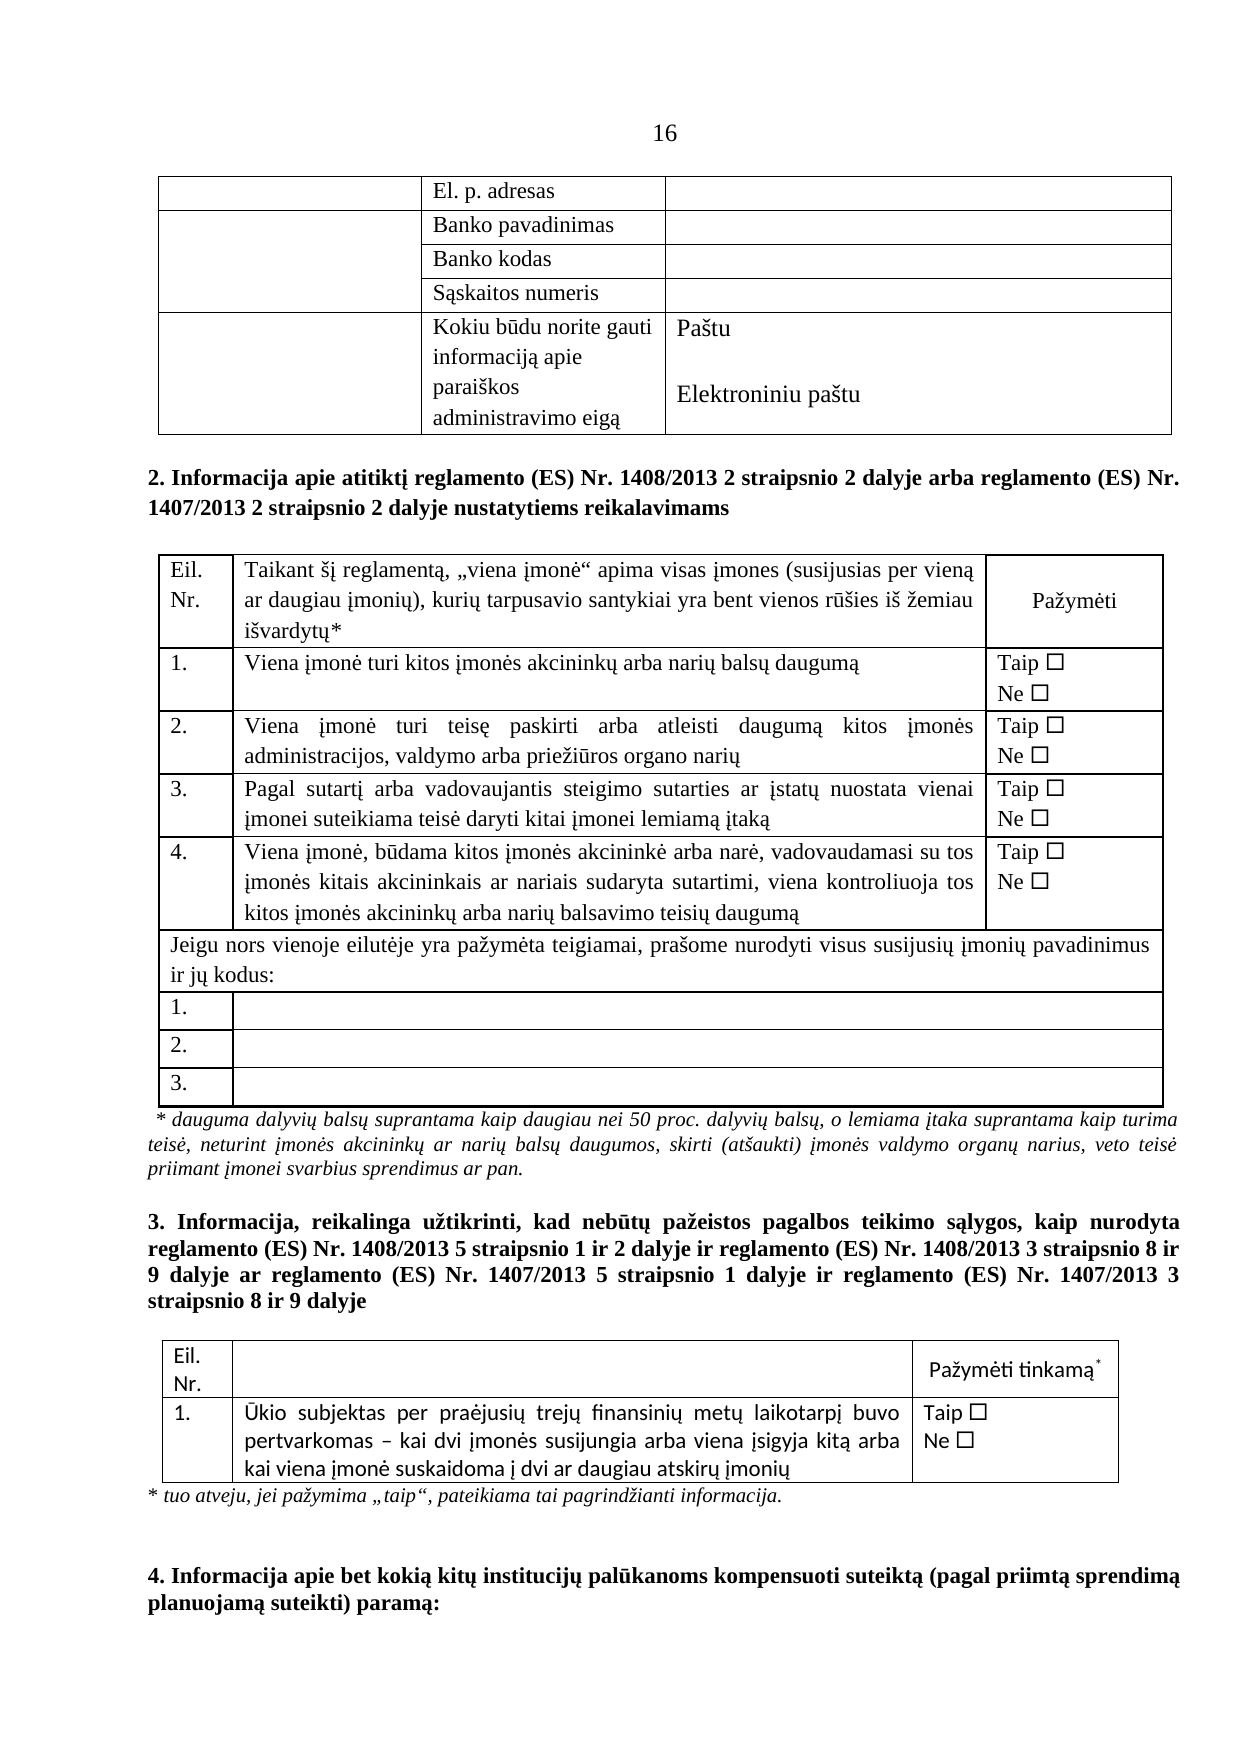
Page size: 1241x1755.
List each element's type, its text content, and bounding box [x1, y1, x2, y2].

table_cell 3. [160, 775, 232, 836]
table_cell Banko kodas [422, 245, 665, 278]
text 4. Informacija apie bet kokią kitų institucijų palūkanoms kompensuoti suteiktą (pagal priimtą sprendimą planuojamą suteikti) paramą: [148, 1562, 1181, 1615]
table_cell Ūkio subjektas per praėjusių trejų finansinių metų laikotarpį buvo pertvarkomas – kai dvi įmonės susijungia arba viena įsigyja kitą arba kai viena įmonė suskaidoma į dvi ar daugiau atskirų įmonių [233, 1398, 912, 1482]
table_cell Taip  Ne  [987, 649, 1162, 710]
text * dauguma dalyvių balsų suprantama kaip daugiau nei 50 proc. dalyvių balsų, o lemiama įtaka suprantama kaip turima teisė, neturint įmonės akcininkų ar narių balsų daugumos, skirti (atšaukti) įmonės valdymo organų narius, veto teisė priimant įmonei svarbius sprendimus ar pan. [148, 1107, 1181, 1179]
table_header Pažymėti [987, 556, 1162, 647]
text * tuo atveju, jei pažymima „taip“, pateikiama tai pagrindžianti informacija. [148, 1483, 1181, 1507]
table_cell [159, 211, 421, 312]
table_cell 1. [160, 993, 232, 1029]
table_cell [234, 1068, 1162, 1105]
table_header Eil. Nr. [163, 1341, 232, 1397]
table_cell [666, 211, 1171, 244]
text 3. Informacija, reikalinga užtikrinti, kad nebūtų pažeistos pagalbos teikimo sąlygos, kaip nurodyta reglamento (ES) Nr. 1408/2013 5 straipsnio 1 ir 2 dalyje ir reglamento (ES) Nr. 1408/2013 3 straipsnio 8 ir 9 dalyje ar reglamento (ES) Nr. 1407/2013 5 straipsnio 1 dalyje ir reglamento (ES) Nr. 1407/2013 3 straipsnio 8 ir 9 dalyje [148, 1208, 1181, 1314]
table_cell 4. [160, 838, 232, 929]
table_cell [666, 279, 1171, 312]
table_header [233, 1341, 912, 1397]
table_cell 3. [160, 1069, 232, 1105]
table_cell [234, 1030, 1162, 1067]
table_header Eil. Nr. [160, 556, 232, 647]
table_cell Taip  Ne  [913, 1398, 1118, 1482]
table_cell 2. [160, 1031, 232, 1067]
table_cell [234, 993, 1162, 1029]
table_header Taikant šį reglamentą, „viena įmonė“ apima visas įmones (susijusias per vieną ar daugiau įmonių), kurių tarpusavio santykiai yra bent vienos rūšies iš žemiau išvardytų* [234, 555, 985, 647]
table_cell Taip  Ne  [987, 838, 1162, 929]
table_cell Viena įmonė, būdama kitos įmonės akcininkė arba narė, vadovaudamasi su tos įmonės kitais akcininkais ar nariais sudaryta sutartimi, viena kontroliuoja tos kitos įmonės akcininkų arba narių balsavimo teisių daugumą [234, 837, 985, 929]
table_cell Viena įmonė turi teisę paskirti arba atleisti daugumą kitos įmonės administracijos, valdymo arba priežiūros organo narių [234, 711, 985, 773]
table_cell Pagal sutartį arba vadovaujantis steigimo sutarties ar įstatų nuostata vienai įmonei suteikiama teisė daryti kitai įmonei lemiamą įtaką [234, 774, 985, 836]
table_header Pažymėti tinkamą* [913, 1341, 1118, 1397]
table_cell [666, 177, 1171, 210]
table_cell Taip  Ne  [987, 712, 1162, 773]
table_cell Taip  Ne  [987, 775, 1162, 836]
table_cell Kokiu būdu norite gauti informaciją apie paraiškos administravimo eigą [422, 313, 665, 434]
table_cell [159, 313, 421, 434]
table_cell El. p. adresas [422, 177, 665, 210]
table_header [159, 177, 421, 210]
table_cell Sąskaitos numeris [422, 279, 665, 312]
table_cell Viena įmonė turi kitos įmonės akcininkų arba narių balsų daugumą [234, 648, 985, 710]
table_cell Banko pavadinimas [422, 211, 665, 244]
table_cell Jeigu nors vienoje eilutėje yra pažymėta teigiamai, prašome nurodyti visus susijusių įmonių pavadinimus ir jų kodus: [160, 931, 1162, 991]
table_cell 2. [160, 712, 232, 773]
table_cell 1. [160, 649, 232, 710]
table_cell [666, 245, 1171, 278]
table_cell Paštu  Elektroniniu paštu  [666, 313, 1171, 434]
text 2. Informacija apie atitiktį reglamento (ES) Nr. 1408/2013 2 straipsnio 2 dalyje arba reglamento (ES) Nr. 1407/2013 2 straipsnio 2 dalyje nustatytiems reikalavimams [148, 463, 1181, 520]
table_cell 1. [163, 1398, 232, 1482]
